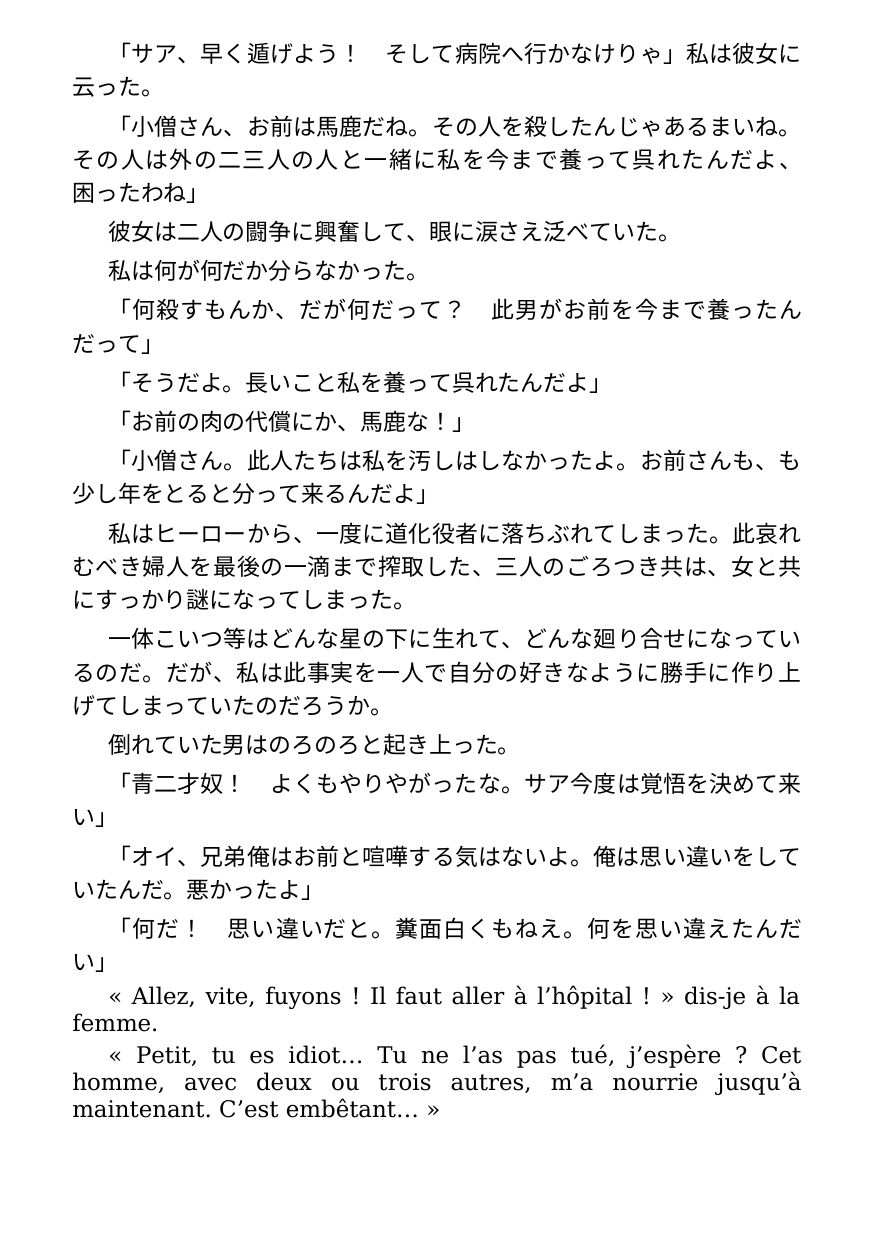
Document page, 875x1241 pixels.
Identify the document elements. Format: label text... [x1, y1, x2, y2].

text « Petit, tu es idiot… Tu ne l’as pas tué, j’espère ? Cet homme, avec deux ou trois autres, m’a nourrie jusqu’à maintenant. C’est embêtant… » [72, 1042, 802, 1122]
text « Allez, vite, fuyons ! Il faut aller à l’hôpital ! » dis-je à la femme. [72, 983, 802, 1036]
text 彼女は二人の闘争に興奮して、眼に涙さえ泛べていた。 [72, 214, 802, 247]
text 私は何が何だか分らなかった。 [72, 253, 802, 286]
text 倒れていた男はのろのろと起き上った。 [72, 727, 802, 760]
text 「小僧さん、お前は馬鹿だね。その人を殺したんじゃあるまいね。その人は外の二三人の人と一緒に私を今まで養って呉れたんだよ、困ったわね」 [72, 108, 802, 208]
text 「お前の肉の代償にか、馬鹿な！」 [72, 404, 802, 437]
text 一体こいつ等はどんな星の下に生れて、どんな廻り合せになっているのだ。だが、私は此事実を一人で自分の好きなように勝手に作り上げてしまっていたのだろうか。 [72, 621, 802, 721]
text 「何だ！ 思い違いだと。糞面白くもねえ。何を思い違えたんだい」 [72, 911, 802, 977]
text 「そうだよ。長いこと私を養って呉れたんだよ」 [72, 365, 802, 398]
text 「小僧さん。此人たちは私を汚しはしなかったよ。お前さんも、も少し年をとると分って来るんだよ」 [72, 443, 802, 509]
text 「青二才奴！ よくもやりやがったな。サア今度は覚悟を決めて来い」 [72, 766, 802, 832]
text 「サア、早く遁げよう！ そして病院へ行かなけりゃ」私は彼女に云った。 [72, 36, 802, 102]
text 「何殺すもんか、だが何だって？ 此男がお前を今まで養ったんだって」 [72, 292, 802, 359]
text 「オイ、兄弟俺はお前と喧嘩する気はないよ。俺は思い違いをしていたんだ。悪かったよ」 [72, 838, 802, 905]
text 私はヒーローから、一度に道化役者に落ちぶれてしまった。此哀れむべき婦人を最後の一滴まで搾取した、三人のごろつき共は、女と共にすっかり謎になってしまった。 [72, 516, 802, 615]
